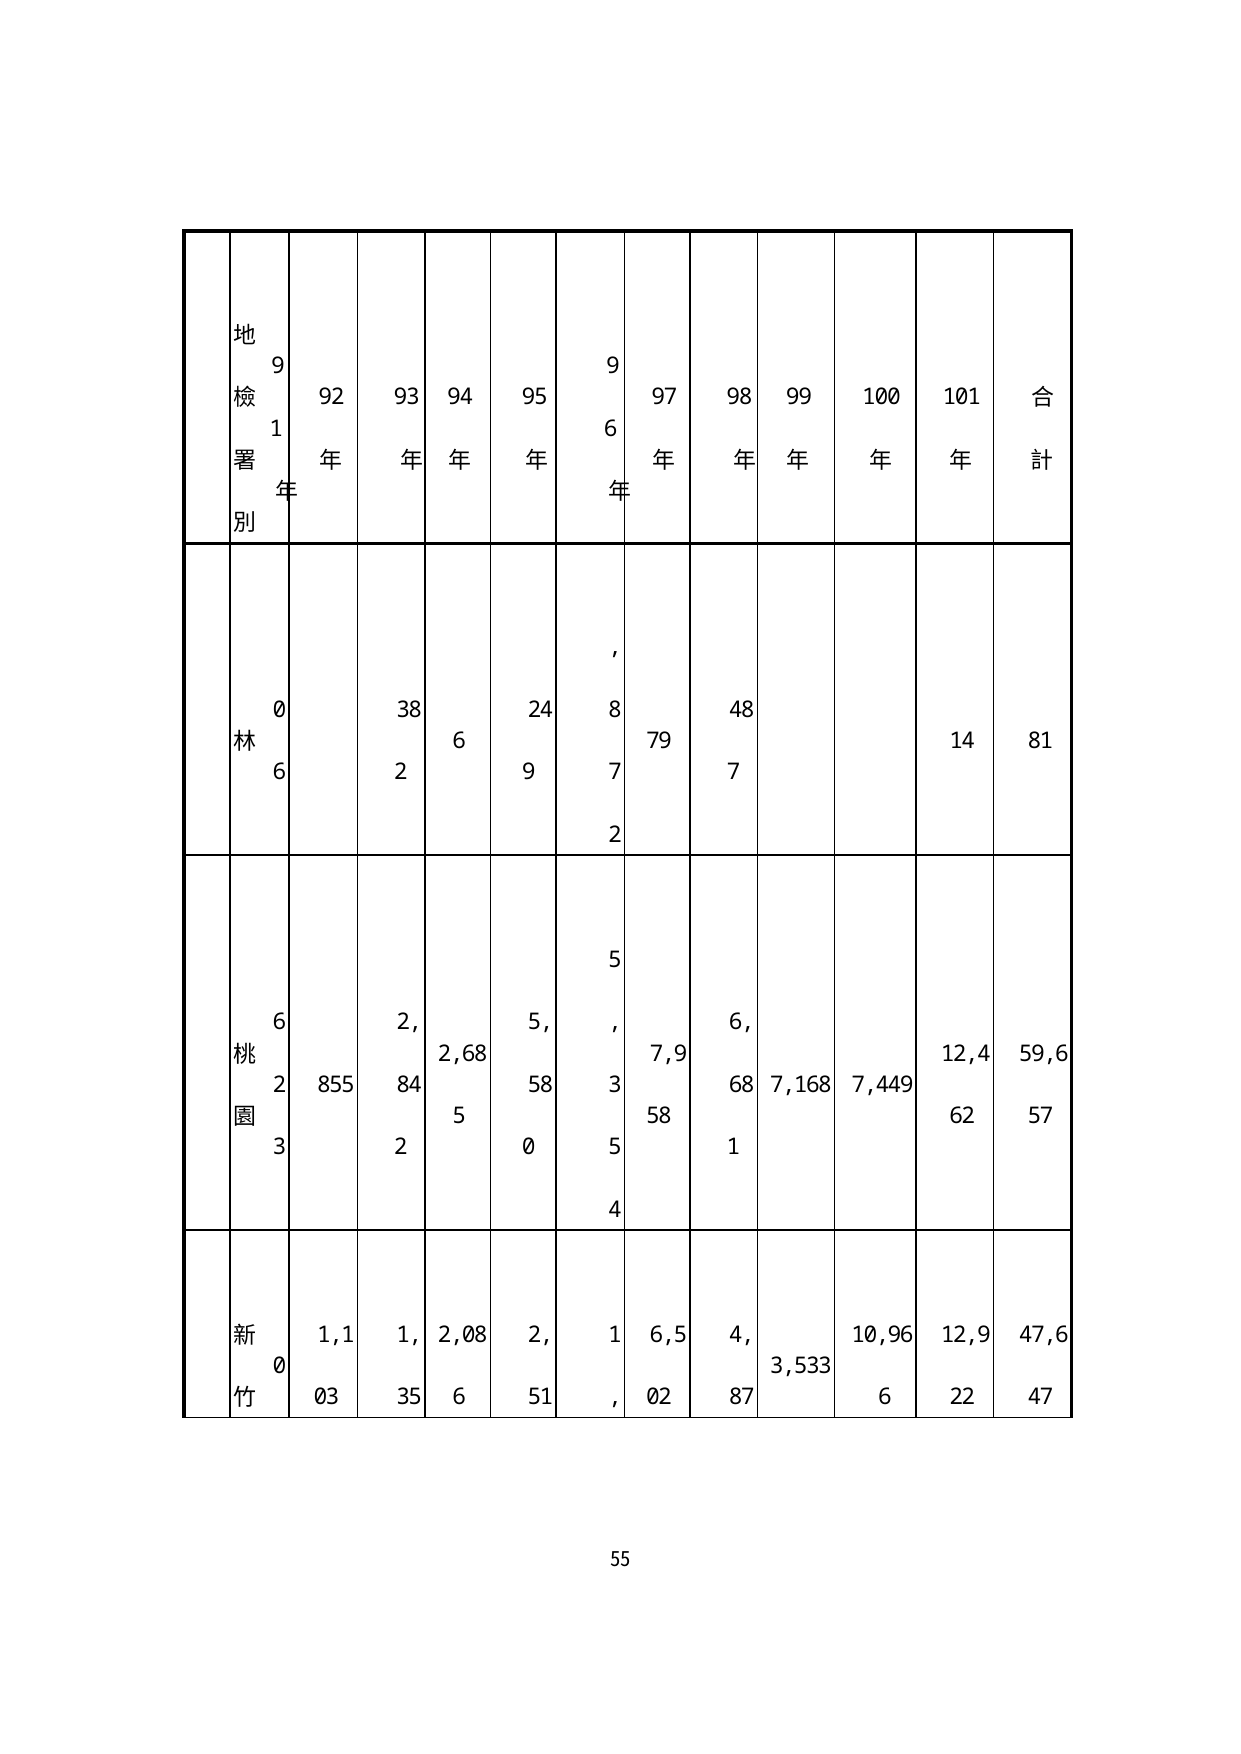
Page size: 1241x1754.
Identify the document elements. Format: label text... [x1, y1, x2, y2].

table_cell 2,51 [491, 1231, 555, 1417]
table_cell 新竹 [186, 1231, 229, 1417]
table_cell 6 [426, 545, 490, 854]
table_cell 5,354 [557, 856, 624, 1229]
table_cell 14 [917, 545, 993, 854]
table_header 合計 [994, 233, 1070, 542]
table_cell 6,681 [691, 856, 757, 1229]
table_cell [758, 545, 834, 854]
table_cell 12,462 [917, 856, 993, 1229]
table_header 98年 [691, 233, 757, 542]
table_cell 855 [290, 856, 357, 1229]
table_cell 106 [231, 545, 288, 854]
table_header 95年 [491, 233, 555, 542]
table_cell 623 [231, 856, 288, 1229]
table_cell [290, 545, 357, 854]
table_cell 桃園 [186, 856, 229, 1229]
table_cell 1,35 [358, 1231, 424, 1417]
table_header 91年 [231, 233, 288, 542]
table_header 93年 [358, 233, 424, 542]
table_cell 10,966 [835, 1231, 915, 1417]
table_header 101年 [917, 233, 993, 542]
table_cell 3,533 [758, 1231, 834, 1417]
table_header 97年 [625, 233, 689, 542]
table_cell ,872 [557, 545, 624, 854]
table_cell 4,87 [691, 1231, 757, 1417]
table_cell 7,449 [835, 856, 915, 1229]
table_cell 1,103 [290, 1231, 357, 1417]
table_cell 6,502 [625, 1231, 689, 1417]
table_header 94年 [426, 233, 490, 542]
table_cell 7,958 [625, 856, 689, 1229]
table_cell 47,647 [994, 1231, 1070, 1417]
table_cell 2,086 [426, 1231, 490, 1417]
table_header 地檢署別 [186, 233, 229, 542]
table_header 96年 [557, 233, 624, 542]
table_cell 5,580 [491, 856, 555, 1229]
table_header 99年 [758, 233, 834, 542]
table_cell 382 [358, 545, 424, 854]
table_cell 79 [625, 545, 689, 854]
table_cell 59,657 [994, 856, 1070, 1229]
table_cell [835, 545, 915, 854]
table_cell 487 [691, 545, 757, 854]
table_header 92年 [290, 233, 357, 542]
table_cell 7,168 [758, 856, 834, 1229]
table_cell 0 [231, 1231, 288, 1417]
table_cell 1, [557, 1231, 624, 1417]
table_cell 士林 [186, 545, 229, 854]
table_cell 81 [994, 545, 1070, 854]
table_cell 2,685 [426, 856, 490, 1229]
table_cell 2,842 [358, 856, 424, 1229]
table_header 100年 [835, 233, 915, 542]
table_cell 249 [491, 545, 555, 854]
table_cell 12,922 [917, 1231, 993, 1417]
